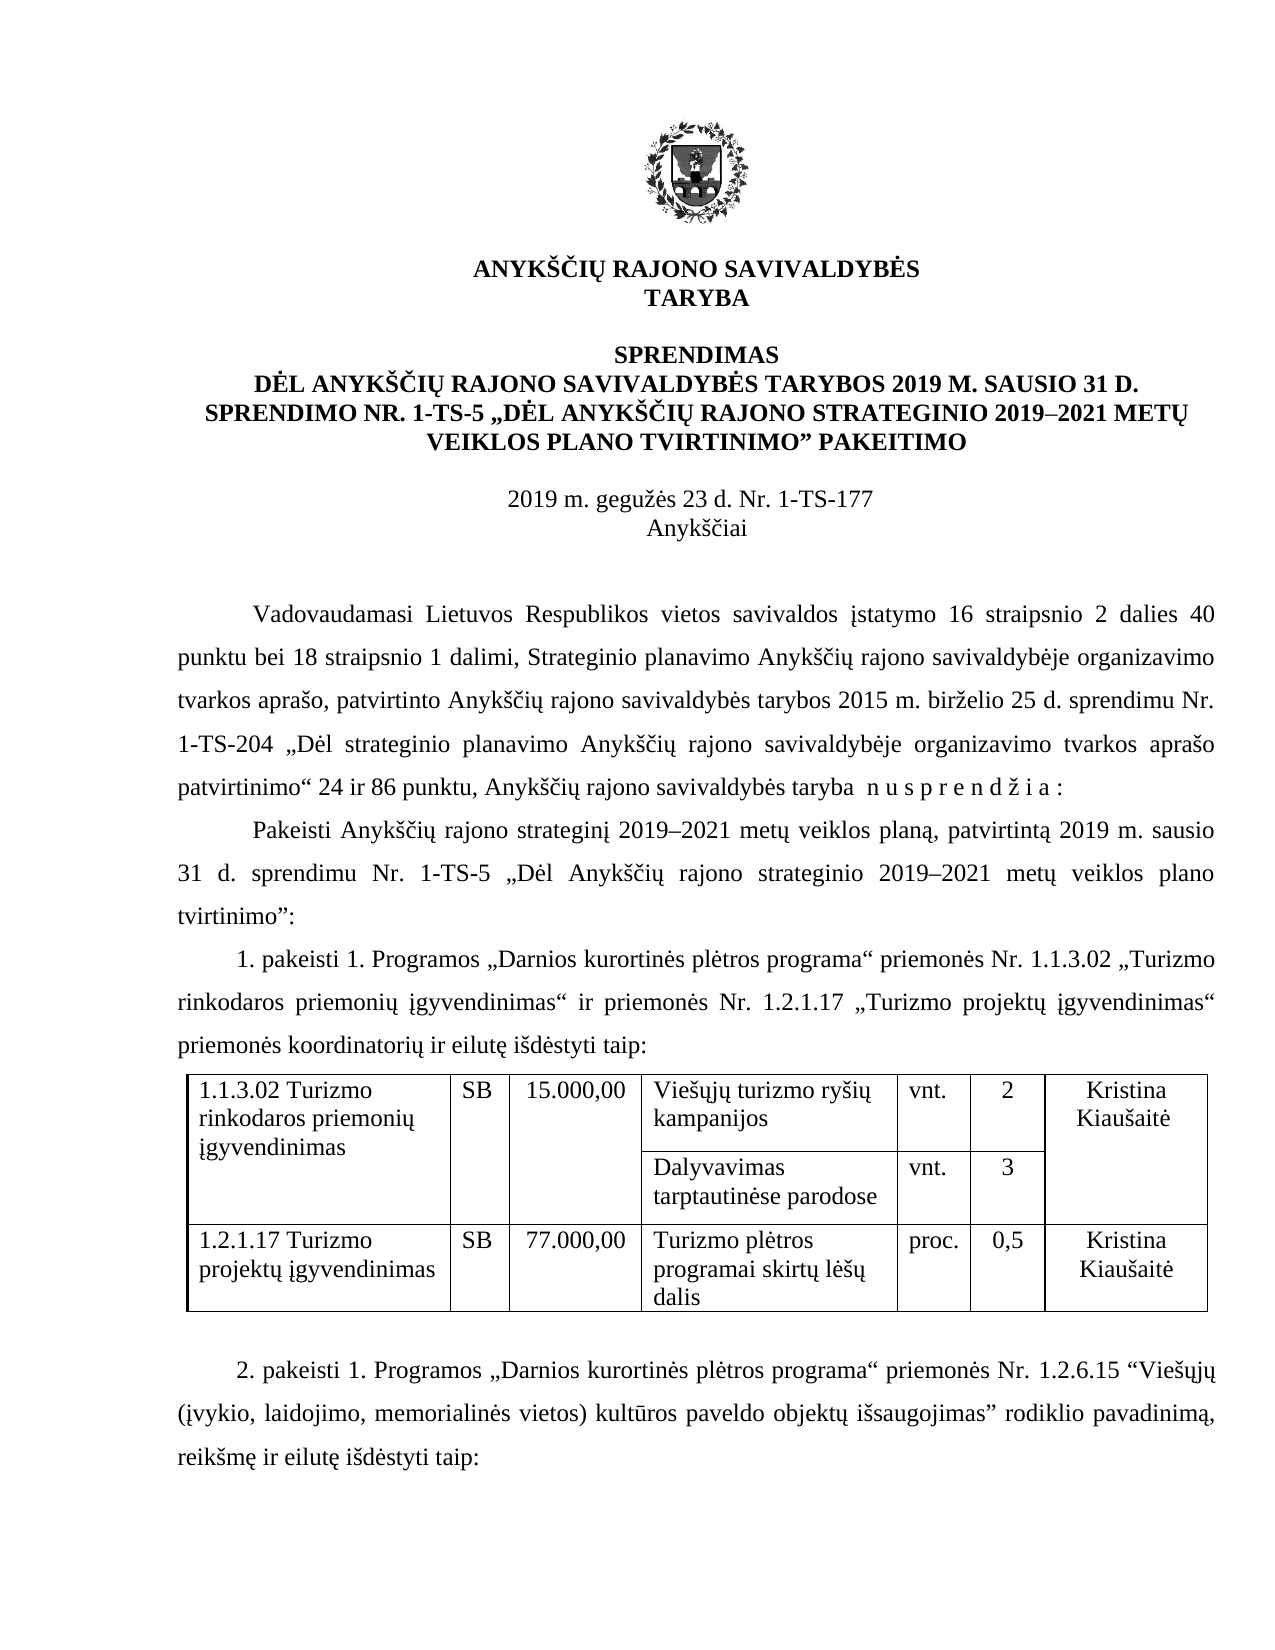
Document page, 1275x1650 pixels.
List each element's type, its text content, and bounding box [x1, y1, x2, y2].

table_cell Dalyvavimas tarptautinėse parodose [642, 1152, 897, 1224]
text Anykščiai [177, 513, 1216, 542]
table_header 1.1.3.02 Turizmo rinkodaros priemonių įgyvendinimas [189, 1075, 450, 1224]
table_cell 3 [971, 1152, 1044, 1224]
text 2019 m. gegužės 23 d. Nr. 1-TS-177 [177, 484, 1216, 513]
table_header 15.000,00 [510, 1075, 641, 1224]
text 2. pakeisti 1. Programos „Darnios kurortinės plėtros programa“ priemonės Nr. 1.2.6.15 “Viešųjų (įvykio, laidojimo, memorialinės vietos) kultūros paveldo objektų išsaugojimas” rodiklio pavadinimą, reikšmę ir eilutę išdėstyti taip: [177, 1355, 1216, 1470]
table_header Viešųjų turizmo ryšių kampanijos [642, 1075, 897, 1151]
table_header vnt. [898, 1075, 970, 1151]
text TARYBA [177, 283, 1216, 312]
table_header 2 [971, 1075, 1044, 1151]
table_cell 0,5 [971, 1225, 1044, 1311]
text SPRENDIMAS [177, 341, 1216, 369]
text Vadovaudamasi Lietuvos Respublikos vietos savivaldos įstatymo 16 straipsnio 2 dalies 40 punktu bei 18 straipsnio 1 dalimi, Strateginio planavimo Anykščių rajono savivaldybėje organizavimo tvarkos aprašo, patvirtinto Anykščių rajono savivaldybės tarybos 2015 m. birželio 25 d. sprendimu Nr. 1-TS-204 „Dėl strateginio planavimo Anykščių rajono savivaldybėje organizavimo tvarkos aprašo patvirtinimo“ 24 ir 86 punktu, Anykščių rajono savivaldybės taryba nusprendžia: [177, 599, 1216, 801]
table_cell 77.000,00 [510, 1225, 641, 1311]
table_header SB [451, 1075, 509, 1224]
table_cell 1.2.1.17 Turizmo projektų įgyvendinimas [189, 1225, 450, 1311]
text 1. pakeisti 1. Programos „Darnios kurortinės plėtros programa“ priemonės Nr. 1.1.3.02 „Turizmo rinkodaros priemonių įgyvendinimas“ ir priemonės Nr. 1.2.1.17 „Turizmo projektų įgyvendinimas“ priemonės koordinatorių ir eilutę išdėstyti taip: [177, 944, 1216, 1059]
text Pakeisti Anykščių rajono strateginį 2019–2021 metų veiklos planą, patvirtintą 2019 m. sausio 31 d. sprendimu Nr. 1-TS-5 „Dėl Anykščių rajono strateginio 2019–2021 metų veiklos plano tvirtinimo”: [177, 815, 1216, 930]
table_cell Turizmo plėtros programai skirtų lėšų dalis [642, 1225, 897, 1311]
table_cell SB [451, 1225, 509, 1311]
text ANYKŠČIŲ RAJONO SAVIVALDYBĖS [177, 254, 1216, 283]
table_header Kristina Kiaušaitė [1046, 1075, 1207, 1224]
text DĖL ANYKŠČIŲ RAJONO SAVIVALDYBĖS TARYBOS 2019 M. SAUSIO 31 D. SPRENDIMO Nr. 1-TS-5 „DĖL ANYKŠČIŲ RAJONO STRATEGINIO 2019–2021 METŲ VEIKLOS PLANO TVIRTINIMO” PAKEITIMO [177, 369, 1216, 456]
table_cell Kristina Kiaušaitė [1046, 1225, 1207, 1311]
table_cell vnt. [898, 1152, 970, 1224]
table_cell proc. [898, 1225, 970, 1311]
